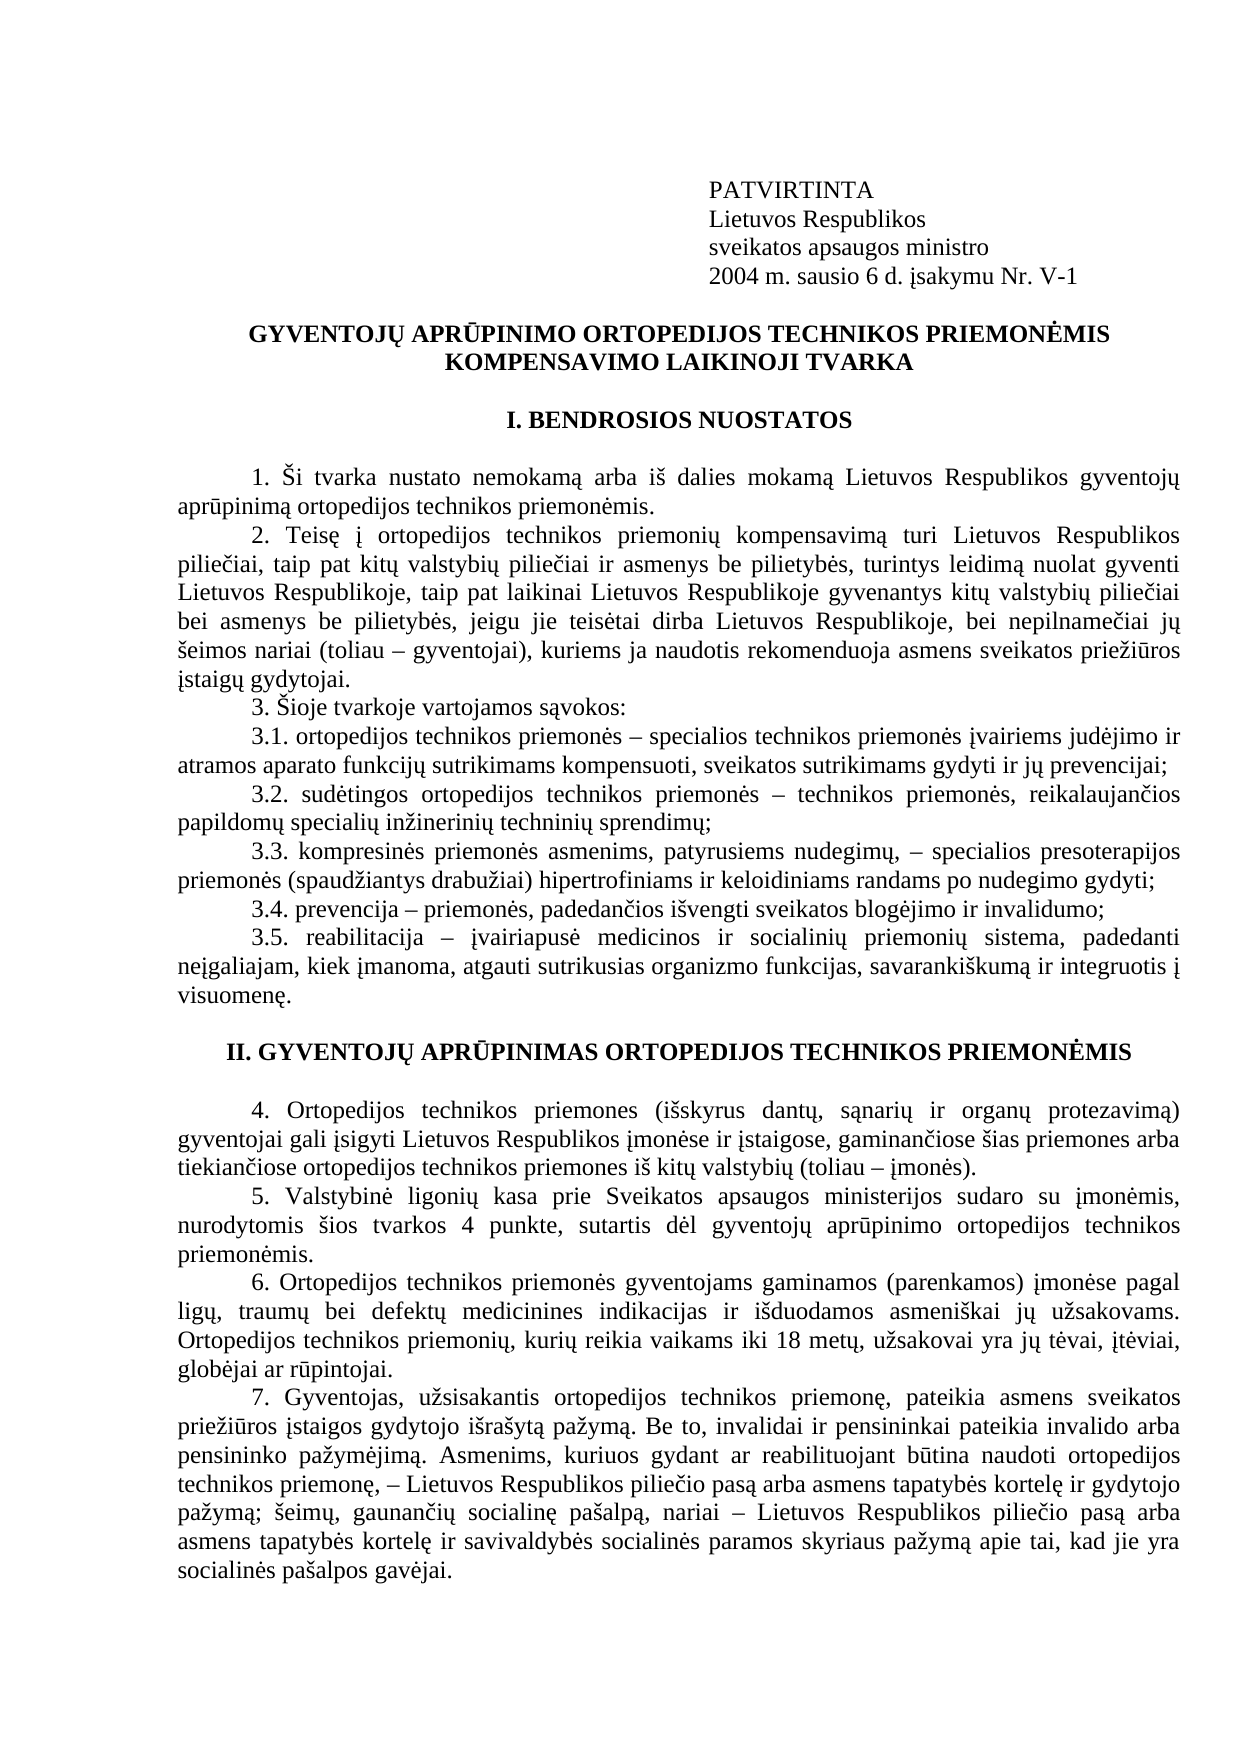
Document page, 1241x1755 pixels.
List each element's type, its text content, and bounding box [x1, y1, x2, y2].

text 1. Ši tvarka nustato nemokamą arba iš dalies mokamą Lietuvos Respublikos gyventojų aprūpinimą ortopedijos technikos priemonėmis. [177, 462, 1181, 520]
text GYVENTOJŲ APRŪPINIMO ORTOPEDIJOS TECHNIKOS PRIEMONėmis KOMPENSAVIMO LAIKINOJI TVARKA [177, 319, 1181, 376]
text 3.5. reabilitacija – įvairiapusė medicinos ir socialinių priemonių sistema, padedanti neįgaliajam, kiek įmanoma, atgauti sutrikusias organizmo funkcijas, savarankiškumą ir integruotis į visuomenę. [177, 922, 1181, 1009]
text Lietuvos Respublikos [177, 204, 1181, 232]
text 3. Šioje tvarkoje vartojamos sąvokos: [177, 692, 1181, 721]
text 3.2. sudėtingos ortopedijos technikos priemonės – technikos priemonės, reikalaujančios papildomų specialių inžinerinių techninių sprendimų; [177, 779, 1181, 836]
text II. GYVENTOJŲ APRŪPINIMAS ORTOPEDIJOS TECHNIKOS PRIEMONĖMIS [177, 1037, 1181, 1066]
text sveikatos apsaugos ministro [177, 232, 1181, 261]
text 3.1. ortopedijos technikos priemonės – specialios technikos priemonės įvairiems judėjimo ir atramos aparato funkcijų sutrikimams kompensuoti, sveikatos sutrikimams gydyti ir jų prevencijai; [177, 721, 1181, 779]
text 3.4. prevencija – priemonės, padedančios išvengti sveikatos blogėjimo ir invalidumo; [177, 894, 1181, 922]
text 6. Ortopedijos technikos priemonės gyventojams gaminamos (parenkamos) įmonėse pagal ligų, traumų bei defektų medicinines indikacijas ir išduodamos asmeniškai jų užsakovams. Ortopedijos technikos priemonių, kurių reikia vaikams iki 18 metų, užsakovai yra jų tėvai, įtėviai, globėjai ar rūpintojai. [177, 1267, 1181, 1382]
text 2. Teisę į ortopedijos technikos priemonių kompensavimą turi Lietuvos Respublikos piliečiai, taip pat kitų valstybių piliečiai ir asmenys be pilietybės, turintys leidimą nuolat gyventi Lietuvos Respublikoje, taip pat laikinai Lietuvos Respublikoje gyvenantys kitų valstybių piliečiai bei asmenys be pilietybės, jeigu jie teisėtai dirba Lietuvos Respublikoje, bei nepilnamečiai jų šeimos nariai (toliau – gyventojai), kuriems ja naudotis rekomenduoja asmens sveikatos priežiūros įstaigų gydytojai. [177, 520, 1181, 692]
text 2004 m. sausio 6 d. įsakymu Nr. V-1 [177, 261, 1181, 290]
text 7. Gyventojas, užsisakantis ortopedijos technikos priemonę, pateikia asmens sveikatos priežiūros įstaigos gydytojo išrašytą pažymą. Be to, invalidai ir pensininkai pateikia invalido arba pensininko pažymėjimą. Asmenims, kuriuos gydant ar reabilituojant būtina naudoti ortopedijos technikos priemonę, – Lietuvos Respublikos piliečio pasą arba asmens tapatybės kortelę ir gydytojo pažymą; šeimų, gaunančių socialinę pašalpą, nariai – Lietuvos Respublikos piliečio pasą arba asmens tapatybės kortelę ir savivaldybės socialinės paramos skyriaus pažymą apie tai, kad jie yra socialinės pašalpos gavėjai. [177, 1382, 1181, 1584]
text PATVIRTINTA [709, 175, 1181, 204]
text 3.3. kompresinės priemonės asmenims, patyrusiems nudegimų, – specialios presoterapijos priemonės (spaudžiantys drabužiai) hipertrofiniams ir keloidiniams randams po nudegimo gydyti; [177, 836, 1181, 894]
text 5. Valstybinė ligonių kasa prie Sveikatos apsaugos ministerijos sudaro su įmonėmis, nurodytomis šios tvarkos 4 punkte, sutartis dėl gyventojų aprūpinimo ortopedijos technikos priemonėmis. [177, 1181, 1181, 1267]
text I. BENDROSIOS NUOSTATOS [177, 405, 1181, 434]
text 4. Ortopedijos technikos priemones (išskyrus dantų, sąnarių ir organų protezavimą) gyventojai gali įsigyti Lietuvos Respublikos įmonėse ir įstaigose, gaminančiose šias priemones arba tiekiančiose ortopedijos technikos priemones iš kitų valstybių (toliau – įmonės). [177, 1095, 1181, 1181]
